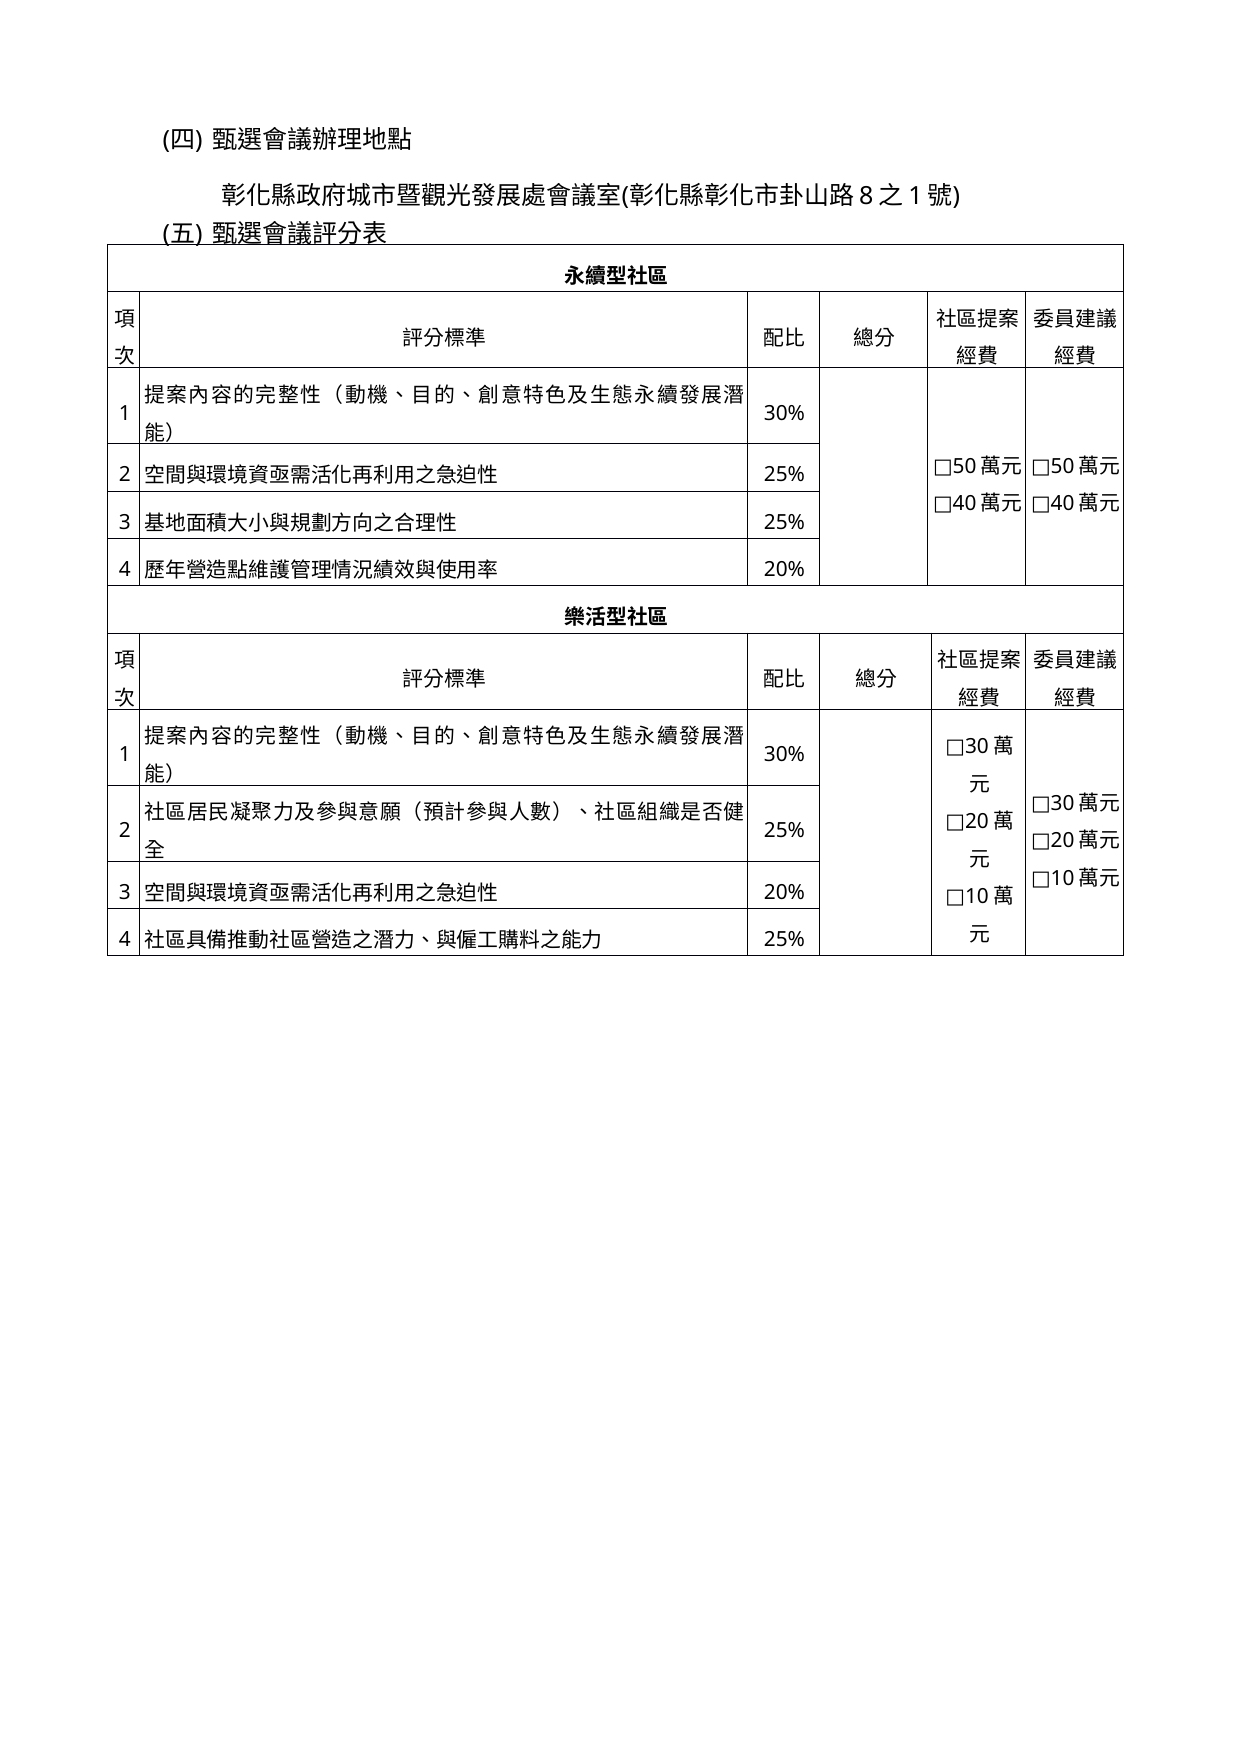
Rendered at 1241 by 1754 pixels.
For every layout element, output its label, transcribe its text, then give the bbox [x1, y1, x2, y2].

table_cell 30% [748, 710, 819, 784]
table_cell 30% [748, 368, 819, 443]
table_cell 25% [748, 492, 819, 538]
table_cell 委員建議經費 [1026, 292, 1123, 367]
table_cell 社區具備推動社區營造之潛力、與僱工購料之能力 [140, 909, 747, 955]
table_cell □50萬元 □40萬元 [1026, 368, 1123, 585]
table_cell 委員建議經費 [1026, 634, 1123, 708]
table_cell 項次 [108, 292, 139, 367]
table_cell 配比 [748, 634, 819, 708]
table_cell 20% [748, 862, 819, 908]
table_cell 25% [748, 909, 819, 955]
table_cell 評分標準 [140, 292, 747, 367]
table_cell 2 [108, 444, 139, 491]
table_cell 項次 [108, 634, 139, 708]
table_cell 配比 [748, 292, 819, 367]
table_cell □50萬元 □40萬元 [928, 368, 1025, 585]
table_cell 社區提案經費 [928, 292, 1025, 367]
table_cell 歷年營造點維護管理情況績效與使用率 [140, 539, 747, 585]
table_cell [820, 368, 927, 585]
table_cell 總分 [820, 634, 931, 708]
list 甄選會議評分表 [162, 206, 1128, 244]
table_cell 1 [108, 368, 139, 443]
list 甄選會議辦理地點 [162, 113, 1128, 150]
table_cell 樂活型社區 [108, 586, 1123, 632]
table_cell 4 [108, 539, 139, 585]
table_cell 評分標準 [140, 634, 747, 708]
table_cell 空間與環境資亟需活化再利用之急迫性 [140, 444, 747, 491]
table_cell 20% [748, 539, 819, 585]
table_cell 3 [108, 492, 139, 538]
table_cell [820, 710, 931, 955]
table_cell 4 [108, 909, 139, 955]
table_cell 空間與環境資亟需活化再利用之急迫性 [140, 862, 747, 908]
table_header 永續型社區 [108, 245, 1123, 291]
table_cell 總分 [820, 292, 927, 367]
table_cell 25% [748, 444, 819, 491]
table_cell 社區居民凝聚力及參與意願（預計參與人數）、社區組織是否健全 [140, 786, 747, 861]
table_cell 1 [108, 710, 139, 784]
table_cell 2 [108, 786, 139, 861]
table_cell 25% [748, 786, 819, 861]
table_cell 提案內容的完整性（動機、目的、創意特色及生態永續發展潛能） [140, 368, 747, 443]
table_cell 3 [108, 862, 139, 908]
table_cell 基地面積大小與規劃方向之合理性 [140, 492, 747, 538]
table_cell 社區提案經費 [932, 634, 1025, 708]
table_cell 提案內容的完整性（動機、目的、創意特色及生態永續發展潛能） [140, 710, 747, 784]
text 彰化縣政府城市暨觀光發展處會議室(彰化縣彰化市卦山路8之1號) [171, 169, 1128, 206]
table_cell □30萬元 □20萬元 □10萬元 [1026, 710, 1123, 955]
table_cell □30萬元 □20萬元 □10萬元 [932, 710, 1025, 955]
